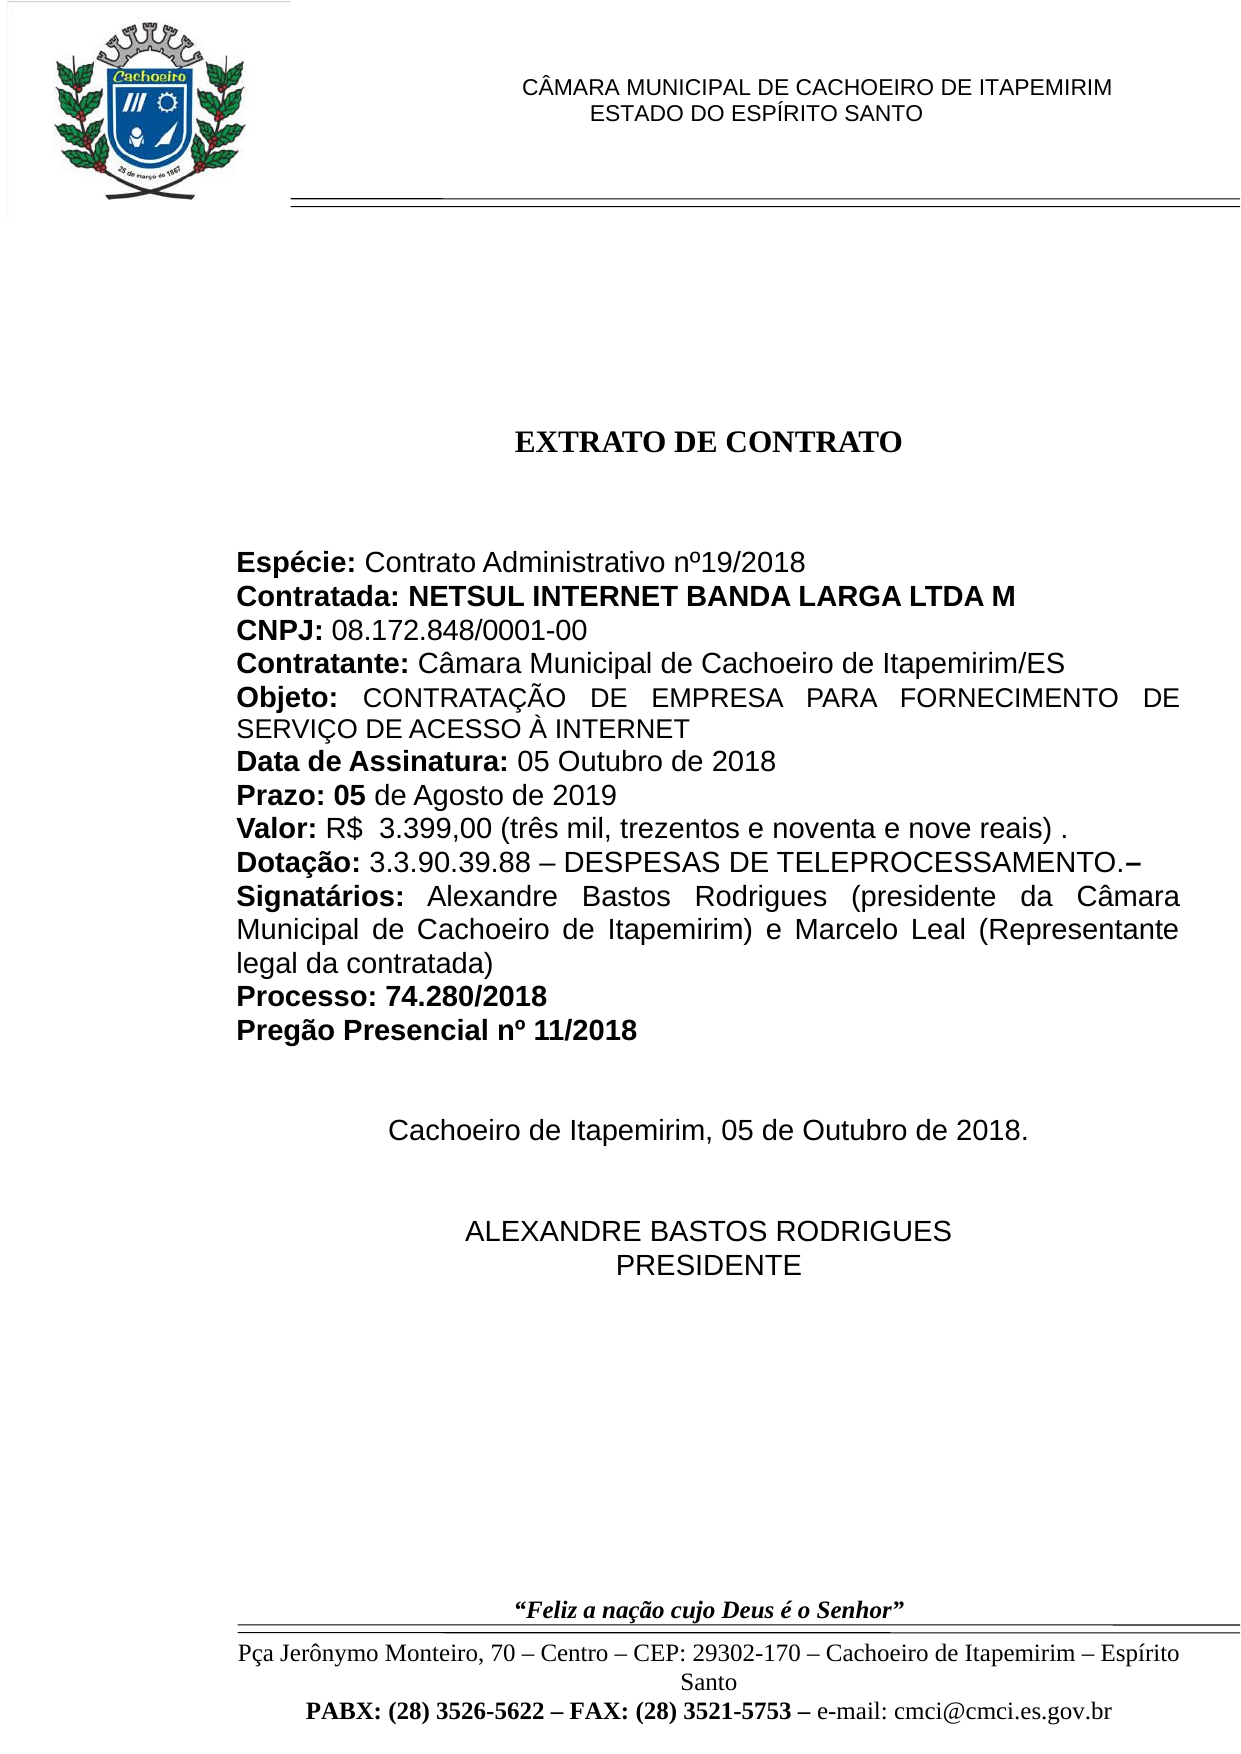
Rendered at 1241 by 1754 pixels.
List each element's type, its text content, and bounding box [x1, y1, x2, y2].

text Contratada: NETSUL INTERNET BANDA LARGA LTDA M [236, 579, 1181, 612]
text Contratante: Câmara Municipal de Cachoeiro de Itapemirim/ES [236, 646, 1181, 679]
text Cachoeiro de Itapemirim, 05 de Outubro de 2018. [236, 1113, 1181, 1147]
text Valor: R$ 3.399,00 (três mil, trezentos e noventa e nove reais) . [236, 811, 1181, 845]
text PRESIDENTE [236, 1247, 1181, 1281]
text Data de Assinatura: 05 Outubro de 2018 [236, 744, 1181, 778]
text EXTRATO DE CONTRATO [236, 423, 1181, 459]
picture [19, 1, 293, 221]
text Signatários: Alexandre Bastos Rodrigues (presidente da Câmara Municipal de Cachoeiro de Itapemirim) e Marcelo Leal (Representante legal da contratada) [236, 878, 1181, 979]
text Dotação: 3.3.90.39.88 – DESPESAS DE TELEPROCESSAMENTO.– [236, 845, 1181, 878]
text CNPJ: 08.172.848/0001-00 [236, 612, 1181, 646]
text Objeto: CONTRATAÇÃO DE EMPRESA PARA FORNECIMENTO DE SERVIÇO DE ACESSO À INTERNET [236, 679, 1181, 744]
text Espécie: Contrato Administrativo nº19/2018 [236, 545, 1181, 579]
text ALEXANDRE BASTOS RODRIGUES [236, 1214, 1181, 1247]
text Prazo: 05 de Agosto de 2019 [236, 778, 1181, 811]
text Pregão Presencial nº 11/2018 [236, 1013, 1181, 1046]
text Processo: 74.280/2018 [236, 979, 1181, 1013]
